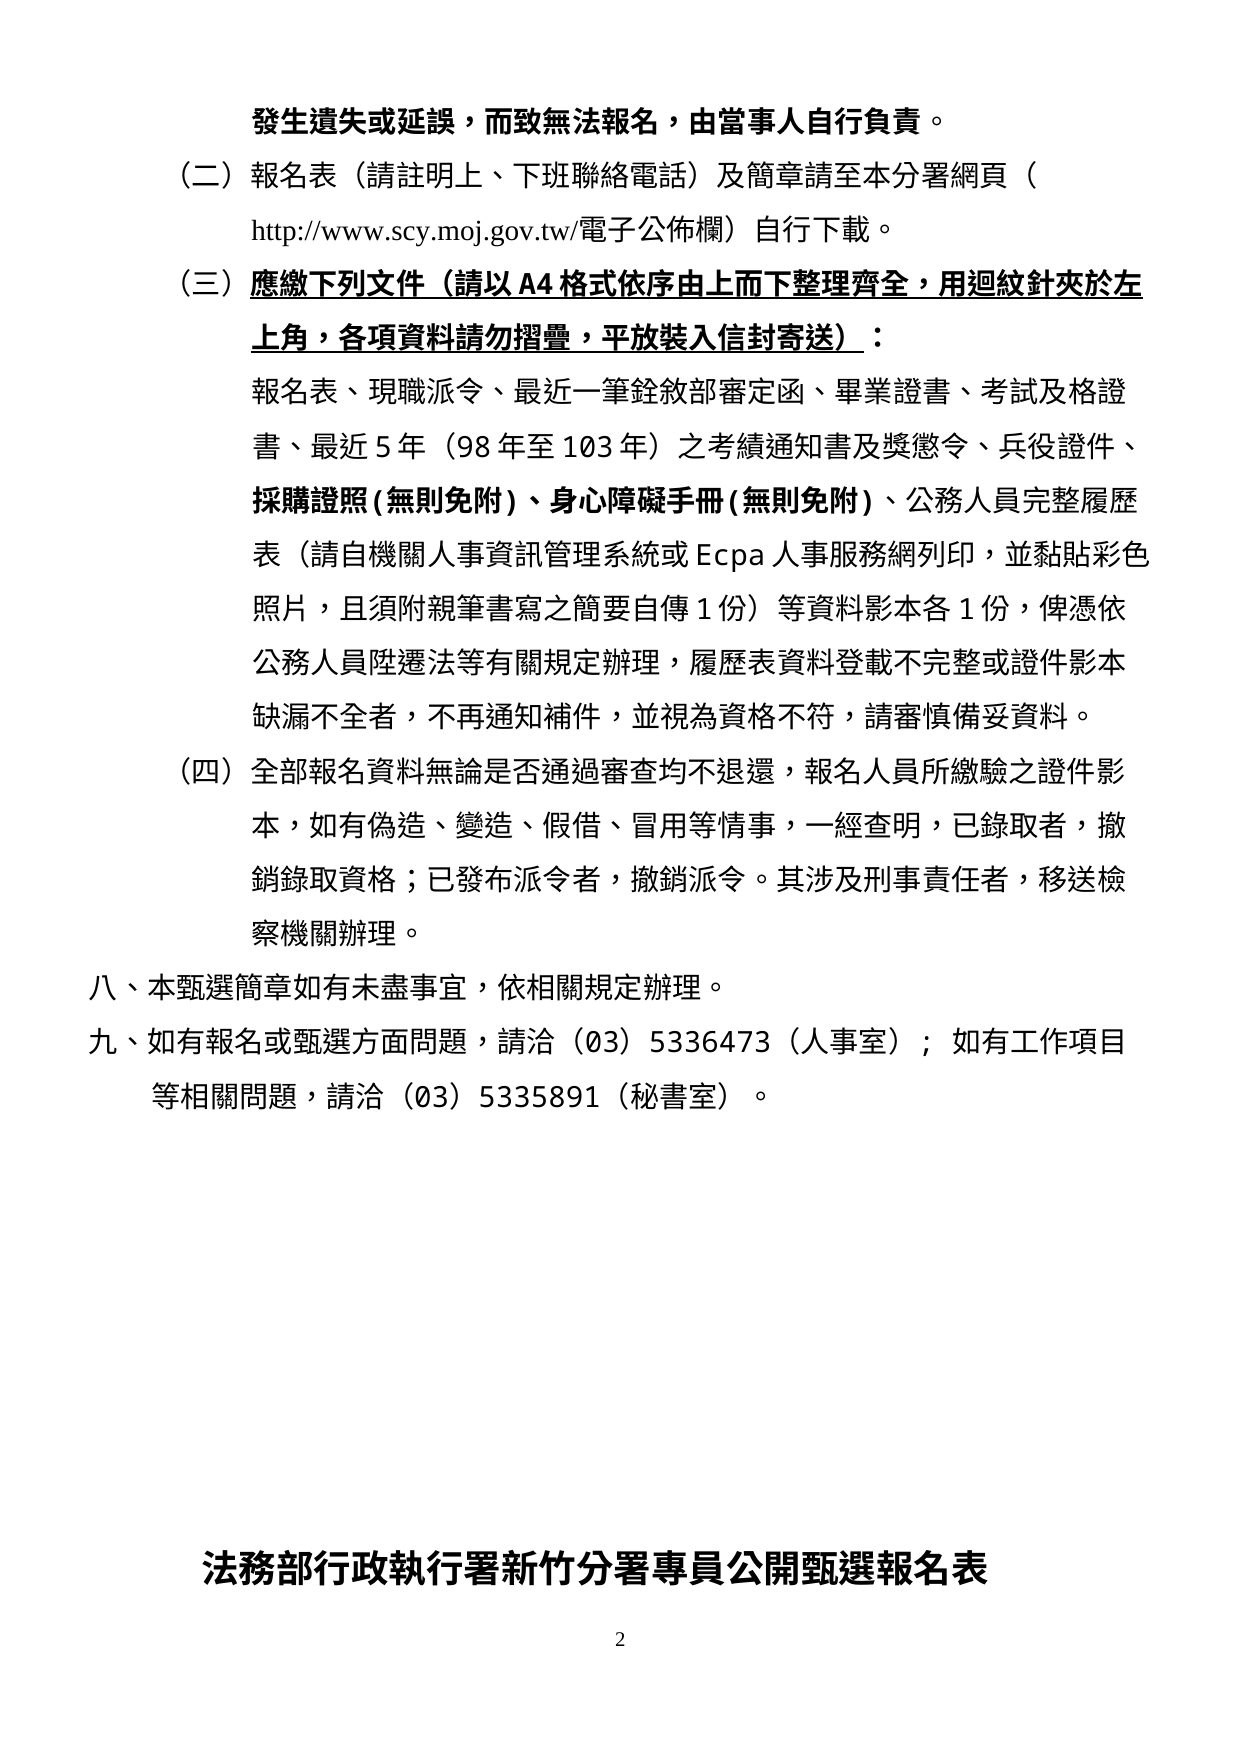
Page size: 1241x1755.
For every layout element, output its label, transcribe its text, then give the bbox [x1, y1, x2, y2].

text （二）報名表（請註明上、下班聯絡電話）及簡章請至本分署網頁（ http://www.scy.moj.gov.tw/電子公佈欄）自行下載。 [162, 143, 1152, 251]
text （四）全部報名資料無論是否通過審查均不退還，報名人員所繳驗之證件影本，如有偽造、變造、假借、冒用等情事，一經查明，已錄取者，撤銷錄取資格；已發布派令者，撤銷派令。其涉及刑事責任者，移送檢察機關辦理。 [162, 739, 1152, 955]
text 法務部行政執行署新竹分署專員公開甄選報名表 [89, 1539, 1152, 1593]
text 九、如有報名或甄選方面問題，請洽（03）5336473（人事室）; 如有工作項目等相關問題，請洽（03）5335891（秘書室）。 [89, 1009, 1152, 1118]
text （三）應繳下列文件（請以A4格式依序由上而下整理齊全，用迴紋針夾於左上角，各項資料請勿摺疊，平放裝入信封寄送）： [162, 251, 1152, 359]
text 報名表、現職派令、最近一筆銓敘部審定函、畢業證書、考試及格證書、最近5年（98年至103年）之考績通知書及獎懲令、兵役證件、採購證照(無則免附)、身心障礙手冊(無則免附)、公務人員完整履歷表（請自機關人事資訊管理系統或Ecpa人事服務網列印，並黏貼彩色照片，且須附親筆書寫之簡要自傳1份）等資料影本各1份，俾憑依公務人員陞遷法等有關規定辦理，履歷表資料登載不完整或證件影本缺漏不全者，不再通知補件，並視為資格不符，請審慎備妥資料。 [251, 359, 1152, 739]
text 發生遺失或延誤，而致無法報名，由當事人自行負責。 [162, 89, 1152, 143]
text 八、本甄選簡章如有未盡事宜，依相關規定辦理。 [89, 955, 1152, 1009]
